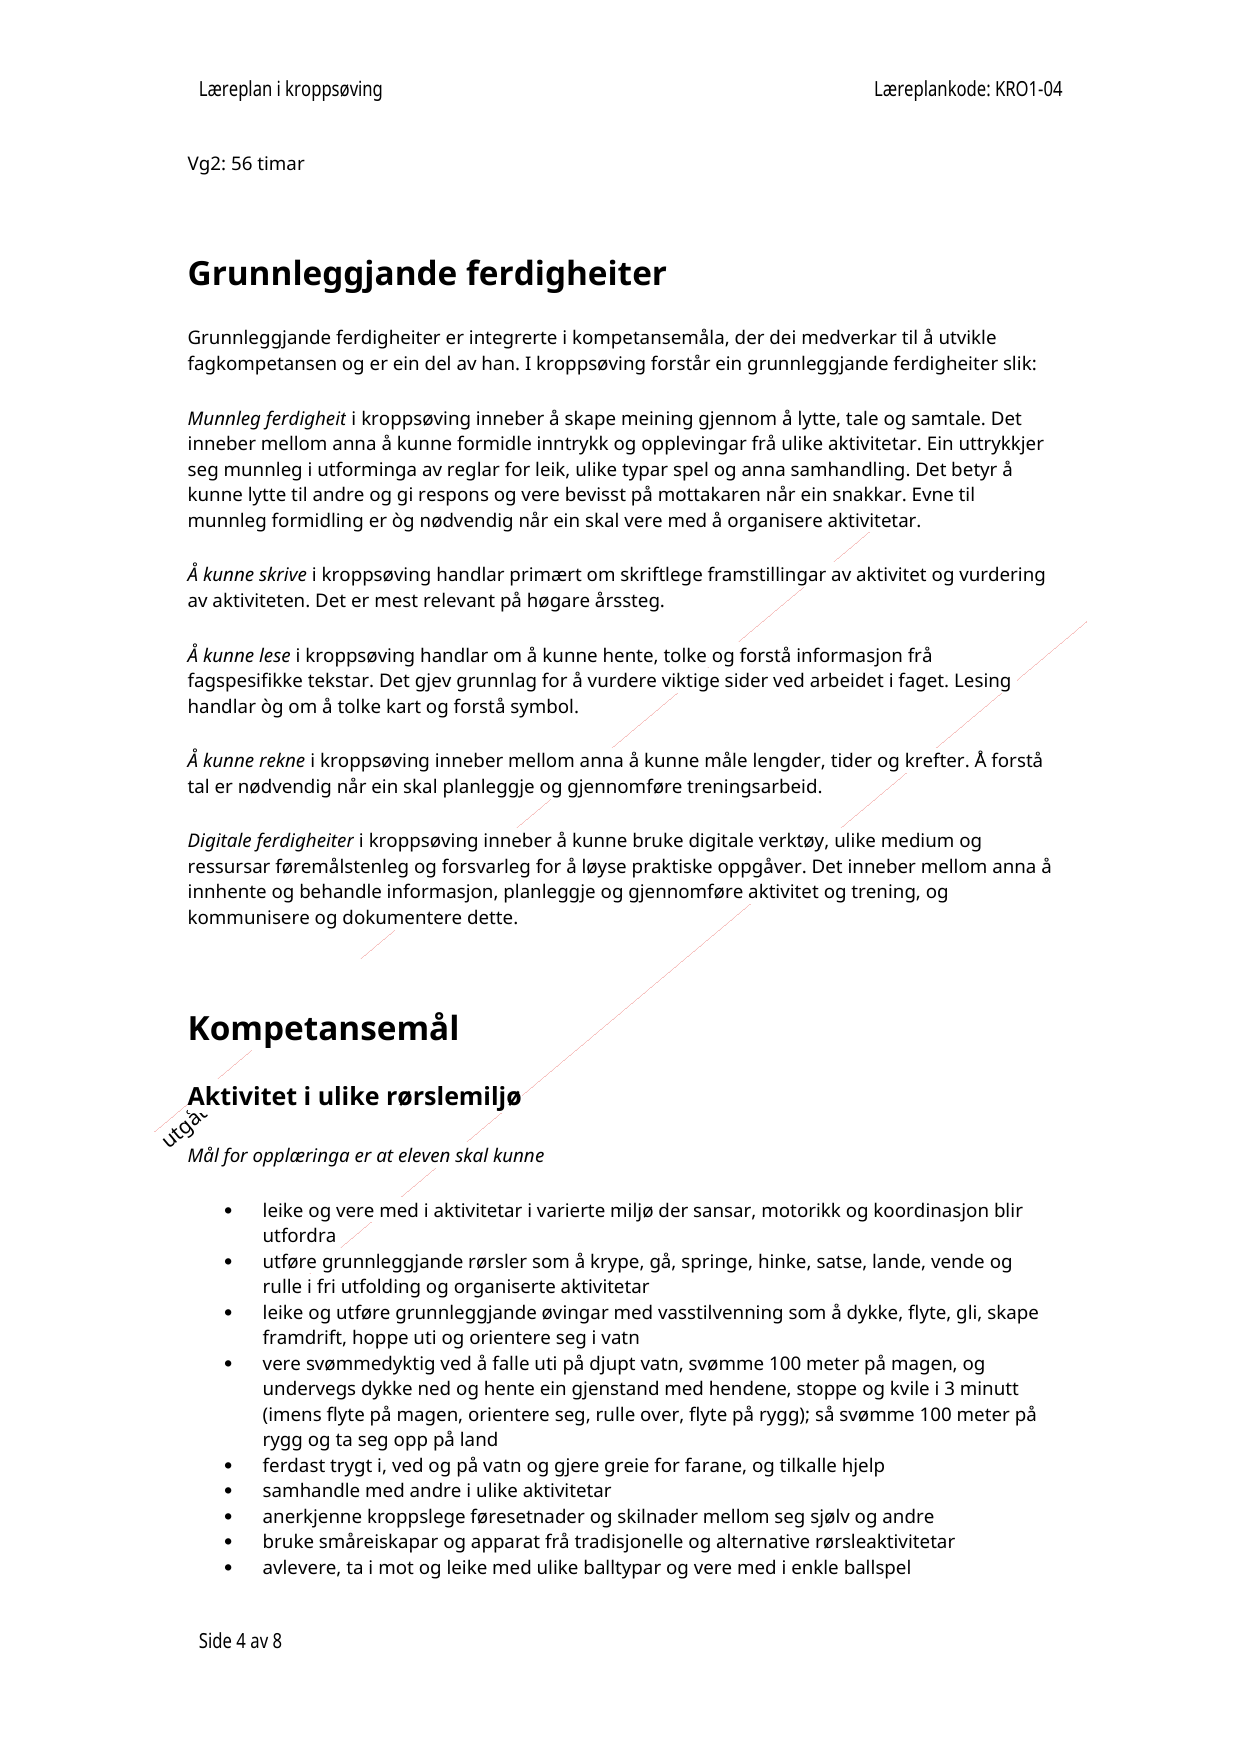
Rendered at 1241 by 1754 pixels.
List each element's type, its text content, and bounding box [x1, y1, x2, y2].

list utføre grunnleggjande rørsler som å krype, gå, springe, hinke, satse, lande, vende og rulle i fri utfolding og organiserte aktivitetar [311, 1248, 1053, 1299]
list leike og utføre grunnleggjande øvingar med vasstilvenning som å dykke, flyte, gli, skape framdrift, hoppe uti og orientere seg i vatn [225, 1299, 1053, 1350]
list samhandle med andre i ulike aktivitetar [225, 1478, 263, 1503]
text Å kunne skrive i kroppsøving handlar primært om skriftlege framstillingar av aktivitet og vurdering av aktiviteten. Det er mest relevant på høgare årssteg. [774, 562, 1053, 613]
text Mål for opplæringa er at eleven skal kunne [551, 1142, 1053, 1168]
text Å kunne rekne i kroppsøving inneber mellom anna å kunne måle lengder, tider og krefter. Å forstå tal er nødvendig når ein skal planleggje og gjennomføre treningsarbeid. [877, 748, 1053, 799]
text Å kunne skrive i kroppsøving handlar primært om skriftlege framstillingar av aktivitet og vurdering av aktiviteten. Det er mest relevant på høgare årssteg. [665, 587, 802, 613]
text Å kunne lese i kroppsøving handlar om å kunne hente, tolke og forstå informasjon frå fagspesifikke tekstar. Det gjev grunnlag for å vurdere viktige sider ved arbeidet i faget. Lesing handlar òg om å tolke kart og forstå symbol. [709, 642, 1053, 679]
text Å kunne lese i kroppsøving handlar om å kunne hente, tolke og forstå informasjon frå fagspesifikke tekstar. Det gjev grunnlag for å vurdere viktige sider ved arbeidet i faget. Lesing handlar òg om å tolke kart og forstå symbol. [973, 651, 1053, 718]
list leike og vere med i aktivitetar i varierte miljø der sansar, motorikk og koordinasjon blir utfordra [225, 1197, 369, 1248]
subtitle Kompetansemål [578, 959, 1053, 1050]
list anerkjenne kroppslege føresetnader og skilnader mellom seg sjølv og andre [934, 1503, 1053, 1529]
list utføre grunnleggjande rørsler som å krype, gå, springe, hinke, satse, lande, vende og rulle i fri utfolding og organiserte aktivitetar [225, 1248, 309, 1299]
list leike og vere med i aktivitetar i varierte miljø der sansar, motorikk og koordinasjon blir utfordra [342, 1197, 1053, 1248]
list vere svømmedyktig ved å falle uti på djupt vatn, svømme 100 meter på magen, og undervegs dykke ned og hente ein gjenstand med hendene, stoppe og kvile i 3 minutt (imens flyte på magen, orientere seg, rulle over, flyte på rygg); så svømme 100 meter på rygg og ta seg opp på land [498, 1350, 1053, 1452]
list samhandle med andre i ulike aktivitetar [612, 1478, 1053, 1503]
text Å kunne lese i kroppsøving handlar om å kunne hente, tolke og forstå informasjon frå fagspesifikke tekstar. Det gjev grunnlag for å vurdere viktige sider ved arbeidet i faget. Lesing handlar òg om å tolke kart og forstå symbol. [649, 693, 1000, 718]
subtitle Kompetansemål [468, 959, 683, 1050]
text Digitale ferdigheiter i kroppsøving inneber å kunne bruke digitale verktøy, ulike medium og ressursar føremålstenleg og forsvarleg for å løyse praktiske oppgåver. Det inneber mellom anna å innhente og behandle informasjon, planleggje og gjennomføre aktivitet og trening, og kommunisere og dokumentere dette. [721, 828, 1053, 930]
text Vg2: 56 timar [305, 150, 1053, 176]
list bruke småreiskapar og apparat frå tradisjonelle og alternative rørsleaktivitetar [955, 1529, 1053, 1554]
subtitle Grunnleggjande ferdigheiter [676, 205, 1053, 296]
subtitle Aktivitet i ulike rørslemiljø [522, 1079, 1053, 1113]
text Munnleg ferdigheit i kroppsøving inneber å skape meining gjennom å lytte, tale og samtale. Det inneber mellom anna å kunne formidle inntrykk og opplevingar frå ulike aktivitetar. Ein uttrykkjer seg munnleg i utforminga av reglar for leik, ulike typar spel og anna samhandling. Det betyr å kunne lytte til andre og gi respons og vere bevisst på mottakaren når ein snakkar. Evne til munnleg formidling er òg nødvendig når ein skal vere med å organisere aktivitetar. [922, 405, 1053, 532]
list ferdast trygt i, ved og på vatn og gjere greie for farane, og tilkalle hjelp [885, 1452, 1053, 1478]
list avlevere, ta i mot og leike med ulike balltypar og vere med i enkle ballspel [912, 1554, 1053, 1580]
